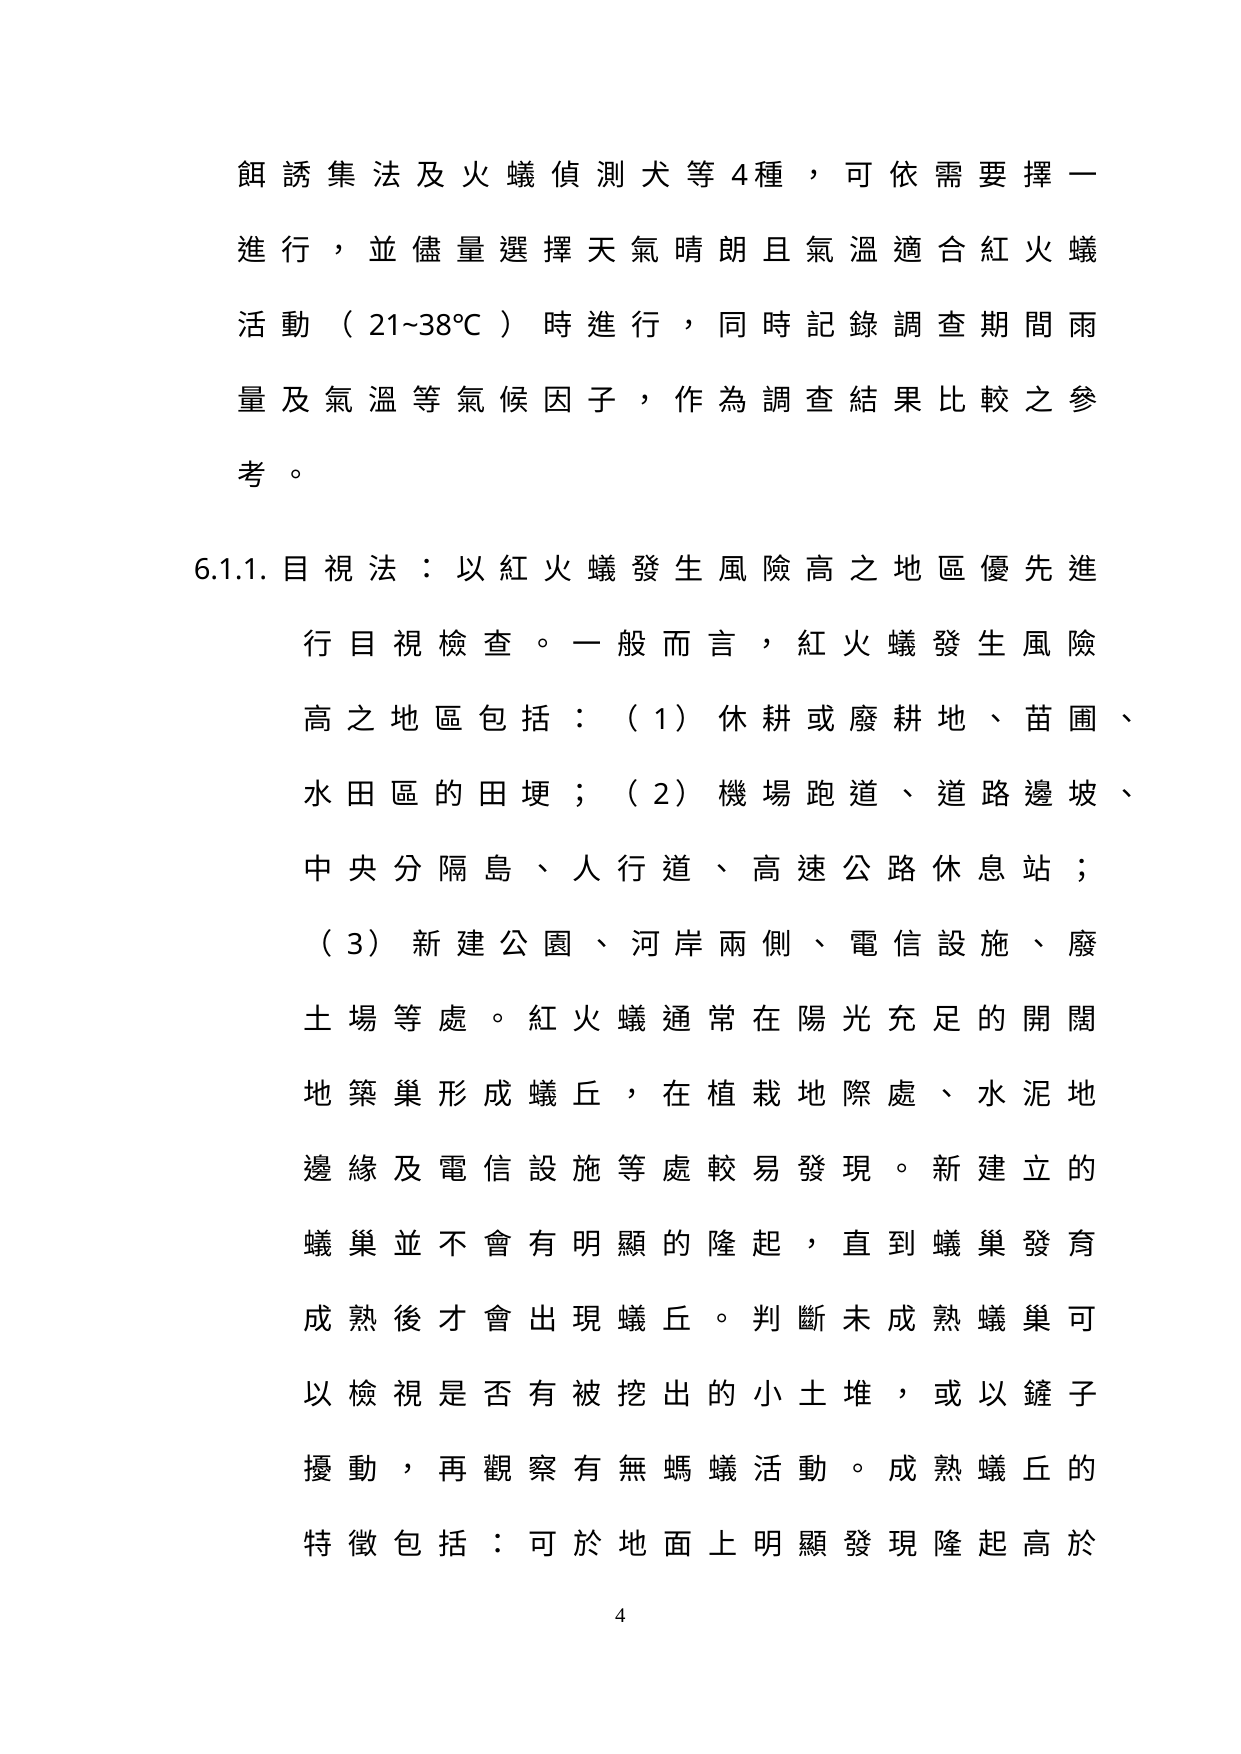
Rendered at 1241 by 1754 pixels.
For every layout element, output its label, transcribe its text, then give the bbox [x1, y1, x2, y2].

text 6.1.1. 目視法：以紅火蟻發生風險高之地區優先進行目視檢查。一般而言，紅火蟻發生風險高之地區包括：（1）休耕或廢耕地、苗圃、水田區的田埂；（2）機場跑道、道路邊坡、中央分隔島、人行道、高速公路休息站；（3）新建公園、河岸兩側、電信設施、廢土場等處。紅火蟻通常在陽光充足的開闊地築巢形成蟻丘，在植栽地際處、水泥地邊緣及電信設施等處較易發現。新建立的蟻巢並不會有明顯的隆起，直到蟻巢發育成熟後才會出現蟻丘。判斷未成熟蟻巢可以檢視是否有被挖出的小土堆，或以鏟子擾動，再觀察有無螞蟻活動。成熟蟻丘的特徵包括：可於地面上明顯發現隆起高於10公分以上之土丘，或有大片沙堆狀如屋頂形隆起，當受到侵擾時，會有大量螞蟻從內竄出，如將蟻丘挖開則可發現如蜂巢狀的結構。目視法之優點為可在短時間內進行大面積清查，缺點則為不夠精細，因此主要被採用於大範圍偵察紅火蟻發生區域。 [186, 523, 1112, 1573]
text 餌誘集法及火蟻偵測犬等4種，可依需要擇一進行，並儘量選擇天氣晴朗且氣溫適合紅火蟻活動（21~38℃）時進行，同時記錄調查期間雨量及氣溫等氣候因子，作為調查結果比較之參考。 [157, 129, 1112, 504]
